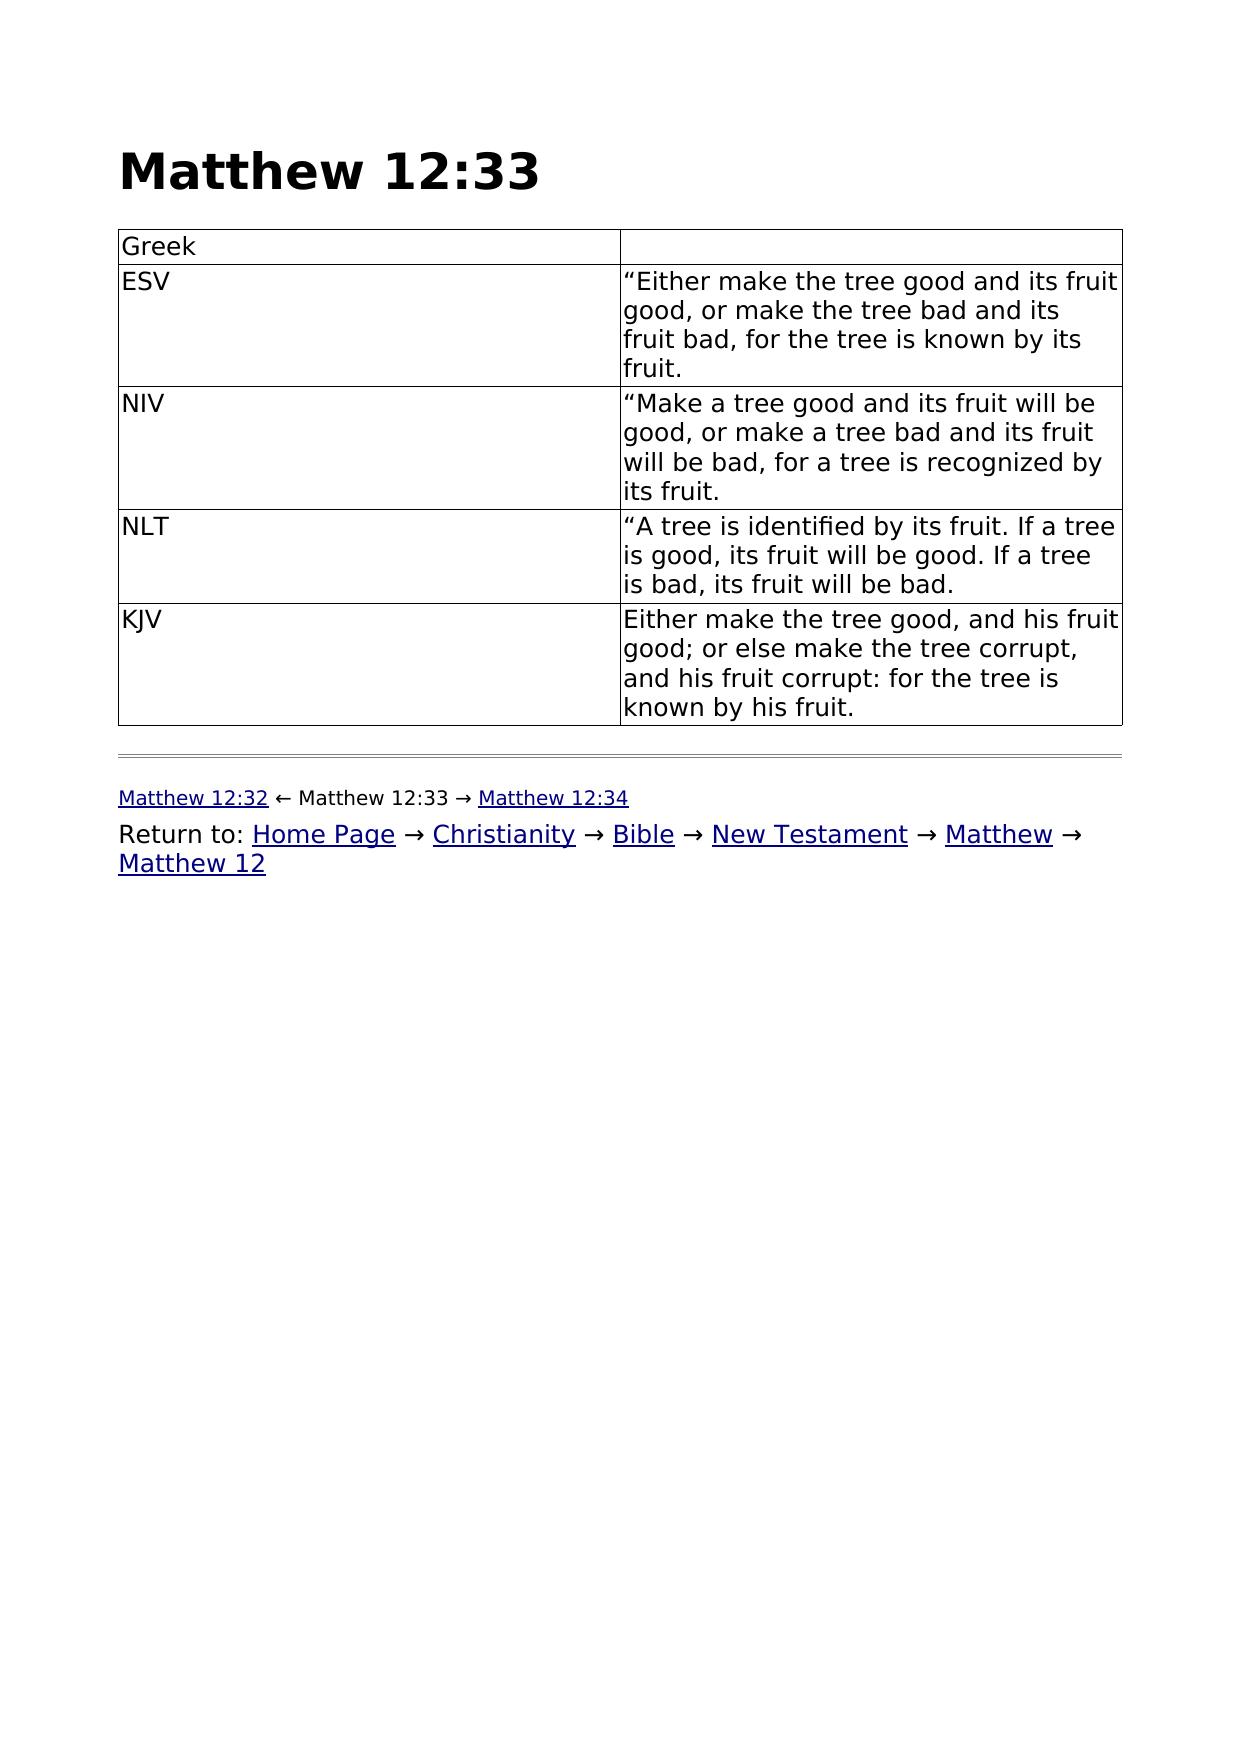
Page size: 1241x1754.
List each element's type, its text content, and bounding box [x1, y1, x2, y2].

table_header Greek [119, 230, 620, 264]
subtitle Matthew 12:33 [118, 143, 1122, 201]
table_cell “Either make the tree good and its fruit good, or make the tree bad and its fruit bad, for the tree is known by its fruit. [621, 265, 1122, 386]
text Matthew 12:32 ← Matthew 12:33 → Matthew 12:34 [118, 786, 1122, 820]
table_header [621, 230, 1122, 264]
text Return to: Home Page → Christianity → Bible → New Testament → Matthew → Matthew 12 [118, 820, 1122, 879]
table_cell ESV [119, 265, 620, 386]
table_cell NLT [119, 510, 620, 602]
table_cell NIV [119, 387, 620, 509]
table_cell “Make a tree good and its fruit will be good, or make a tree bad and its fruit will be bad, for a tree is recognized by its fruit. [621, 387, 1122, 509]
table_cell KJV [119, 604, 620, 725]
table_cell Either make the tree good, and his fruit good; or else make the tree corrupt, and his fruit corrupt: for the tree is known by his fruit. [621, 604, 1122, 725]
table_cell “A tree is identified by its fruit. If a tree is good, its fruit will be good. If a tree is bad, its fruit will be bad. [621, 510, 1122, 602]
